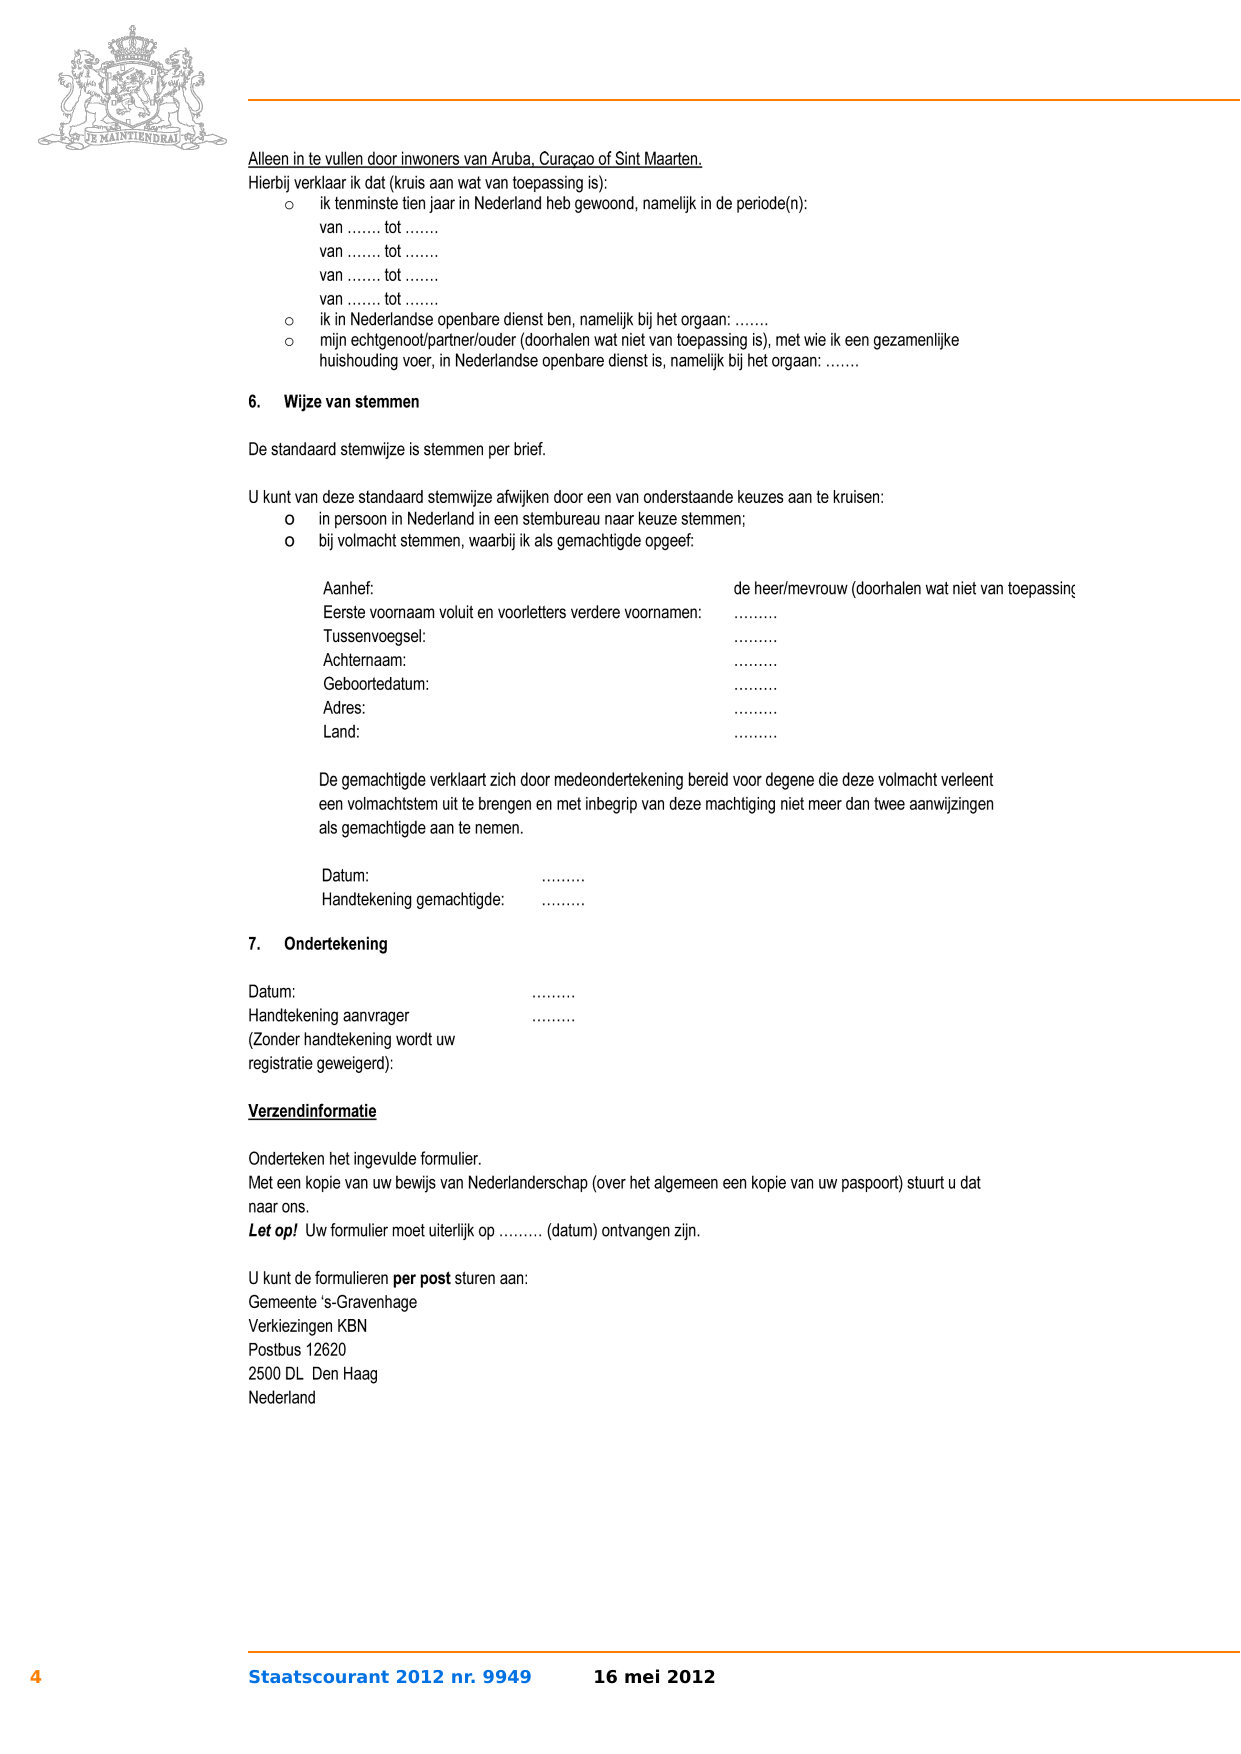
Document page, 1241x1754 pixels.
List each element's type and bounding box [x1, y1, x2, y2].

picture [38, 25, 227, 150]
picture [248, 151, 1075, 1404]
